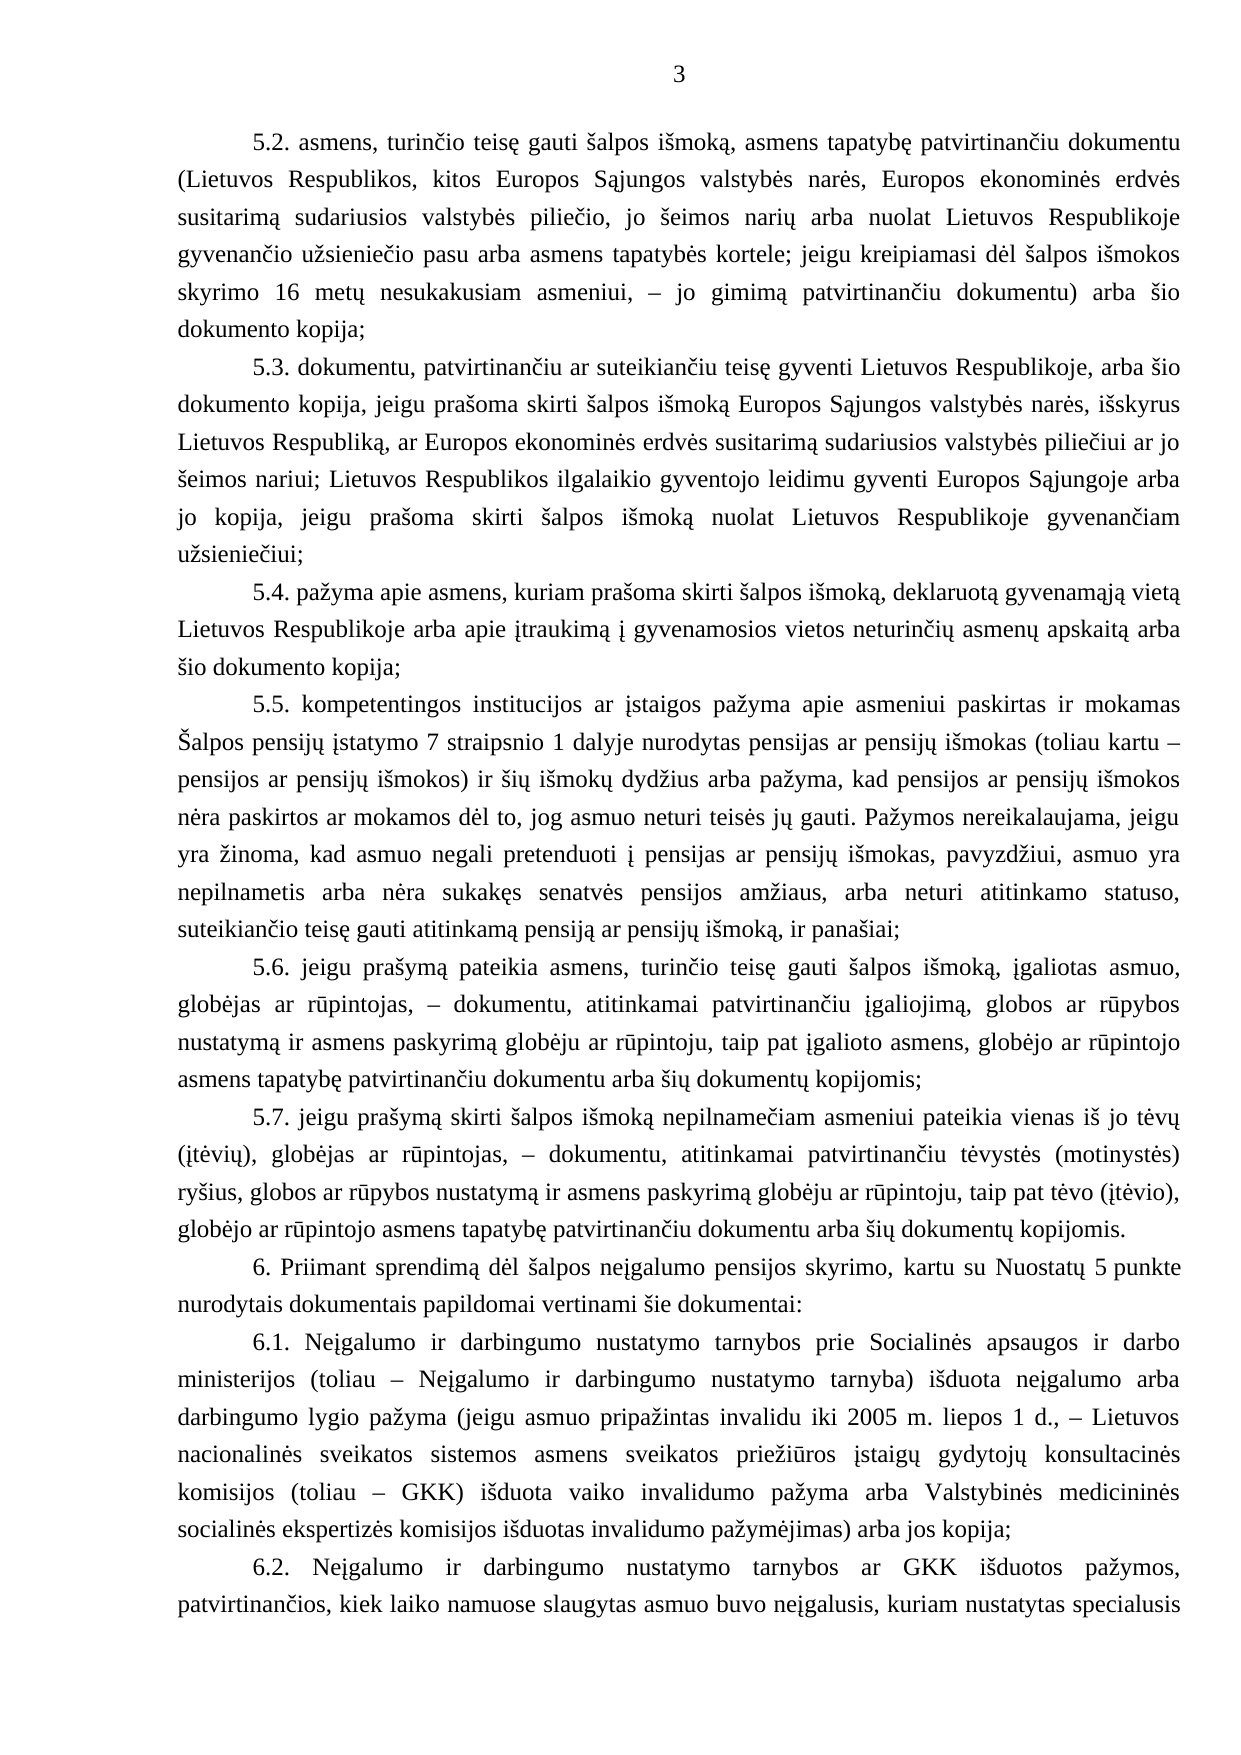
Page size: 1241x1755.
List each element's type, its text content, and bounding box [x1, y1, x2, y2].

text 6.2. Neįgalumo ir darbingumo nustatymo tarnybos ar GKK išduotos pažymos, patvirtinančios, kiek laiko namuose slaugytas asmuo buvo neįgalusis, kuriam nustatytas specialusis [177, 1543, 1181, 1618]
text 6. Priimant sprendimą dėl šalpos neįgalumo pensijos skyrimo, kartu su Nuostatų 5 punkte nurodytais dokumentais papildomai vertinami šie dokumentai: [177, 1243, 1181, 1318]
text 5.2. asmens, turinčio teisę gauti šalpos išmoką, asmens tapatybę patvirtinančiu dokumentu (Lietuvos Respublikos, kitos Europos Sąjungos valstybės narės, Europos ekonominės erdvės susitarimą sudariusios valstybės piliečio, jo šeimos narių arba nuolat Lietuvos Respublikoje gyvenančio užsieniečio pasu arba asmens tapatybės kortele; jeigu kreipiamasi dėl šalpos išmokos skyrimo 16 metų nesukakusiam asmeniui, – jo gimimą patvirtinančiu dokumentu) arba šio dokumento kopija; [177, 118, 1181, 343]
text 5.6. jeigu prašymą pateikia asmens, turinčio teisę gauti šalpos išmoką, įgaliotas asmuo, globėjas ar rūpintojas, – dokumentu, atitinkamai patvirtinančiu įgaliojimą, globos ar rūpybos nustatymą ir asmens paskyrimą globėju ar rūpintoju, taip pat įgalioto asmens, globėjo ar rūpintojo asmens tapatybę patvirtinančiu dokumentu arba šių dokumentų kopijomis; [177, 943, 1181, 1093]
text 6.1. Neįgalumo ir darbingumo nustatymo tarnybos prie Socialinės apsaugos ir darbo ministerijos (toliau – Neįgalumo ir darbingumo nustatymo tarnyba) išduota neįgalumo arba darbingumo lygio pažyma (jeigu asmuo pripažintas invalidu iki 2005 m. liepos 1 d., – Lietuvos nacionalinės sveikatos sistemos asmens sveikatos priežiūros įstaigų gydytojų konsultacinės komisijos (toliau – GKK) išduota vaiko invalidumo pažyma arba Valstybinės medicininės socialinės ekspertizės komisijos išduotas invalidumo pažymėjimas) arba jos kopija; [177, 1318, 1181, 1543]
text 5.5. kompetentingos institucijos ar įstaigos pažyma apie asmeniui paskirtas ir mokamas Šalpos pensijų įstatymo 7 straipsnio 1 dalyje nurodytas pensijas ar pensijų išmokas (toliau kartu – pensijos ar pensijų išmokos) ir šių išmokų dydžius arba pažyma, kad pensijos ar pensijų išmokos nėra paskirtos ar mokamos dėl to, jog asmuo neturi teisės jų gauti. Pažymos nereikalaujama, jeigu yra žinoma, kad asmuo negali pretenduoti į pensijas ar pensijų išmokas, pavyzdžiui, asmuo yra nepilnametis arba nėra sukakęs senatvės pensijos amžiaus, arba neturi atitinkamo statuso, suteikiančio teisę gauti atitinkamą pensiją ar pensijų išmoką, ir panašiai; [177, 681, 1181, 943]
text 5.7. jeigu prašymą skirti šalpos išmoką nepilnamečiam asmeniui pateikia vienas iš jo tėvų (įtėvių), globėjas ar rūpintojas, – dokumentu, atitinkamai patvirtinančiu tėvystės (motinystės) ryšius, globos ar rūpybos nustatymą ir asmens paskyrimą globėju ar rūpintoju, taip pat tėvo (įtėvio), globėjo ar rūpintojo asmens tapatybę patvirtinančiu dokumentu arba šių dokumentų kopijomis. [177, 1093, 1181, 1243]
text 5.3. dokumentu, patvirtinančiu ar suteikiančiu teisę gyventi Lietuvos Respublikoje, arba šio dokumento kopija, jeigu prašoma skirti šalpos išmoką Europos Sąjungos valstybės narės, išskyrus Lietuvos Respubliką, ar Europos ekonominės erdvės susitarimą sudariusios valstybės piliečiui ar jo šeimos nariui; Lietuvos Respublikos ilgalaikio gyventojo leidimu gyventi Europos Sąjungoje arba jo kopija, jeigu prašoma skirti šalpos išmoką nuolat Lietuvos Respublikoje gyvenančiam užsieniečiui; [177, 343, 1181, 568]
text 5.4. pažyma apie asmens, kuriam prašoma skirti šalpos išmoką, deklaruotą gyvenamąją vietą Lietuvos Respublikoje arba apie įtraukimą į gyvenamosios vietos neturinčių asmenų apskaitą arba šio dokumento kopija; [177, 568, 1181, 681]
